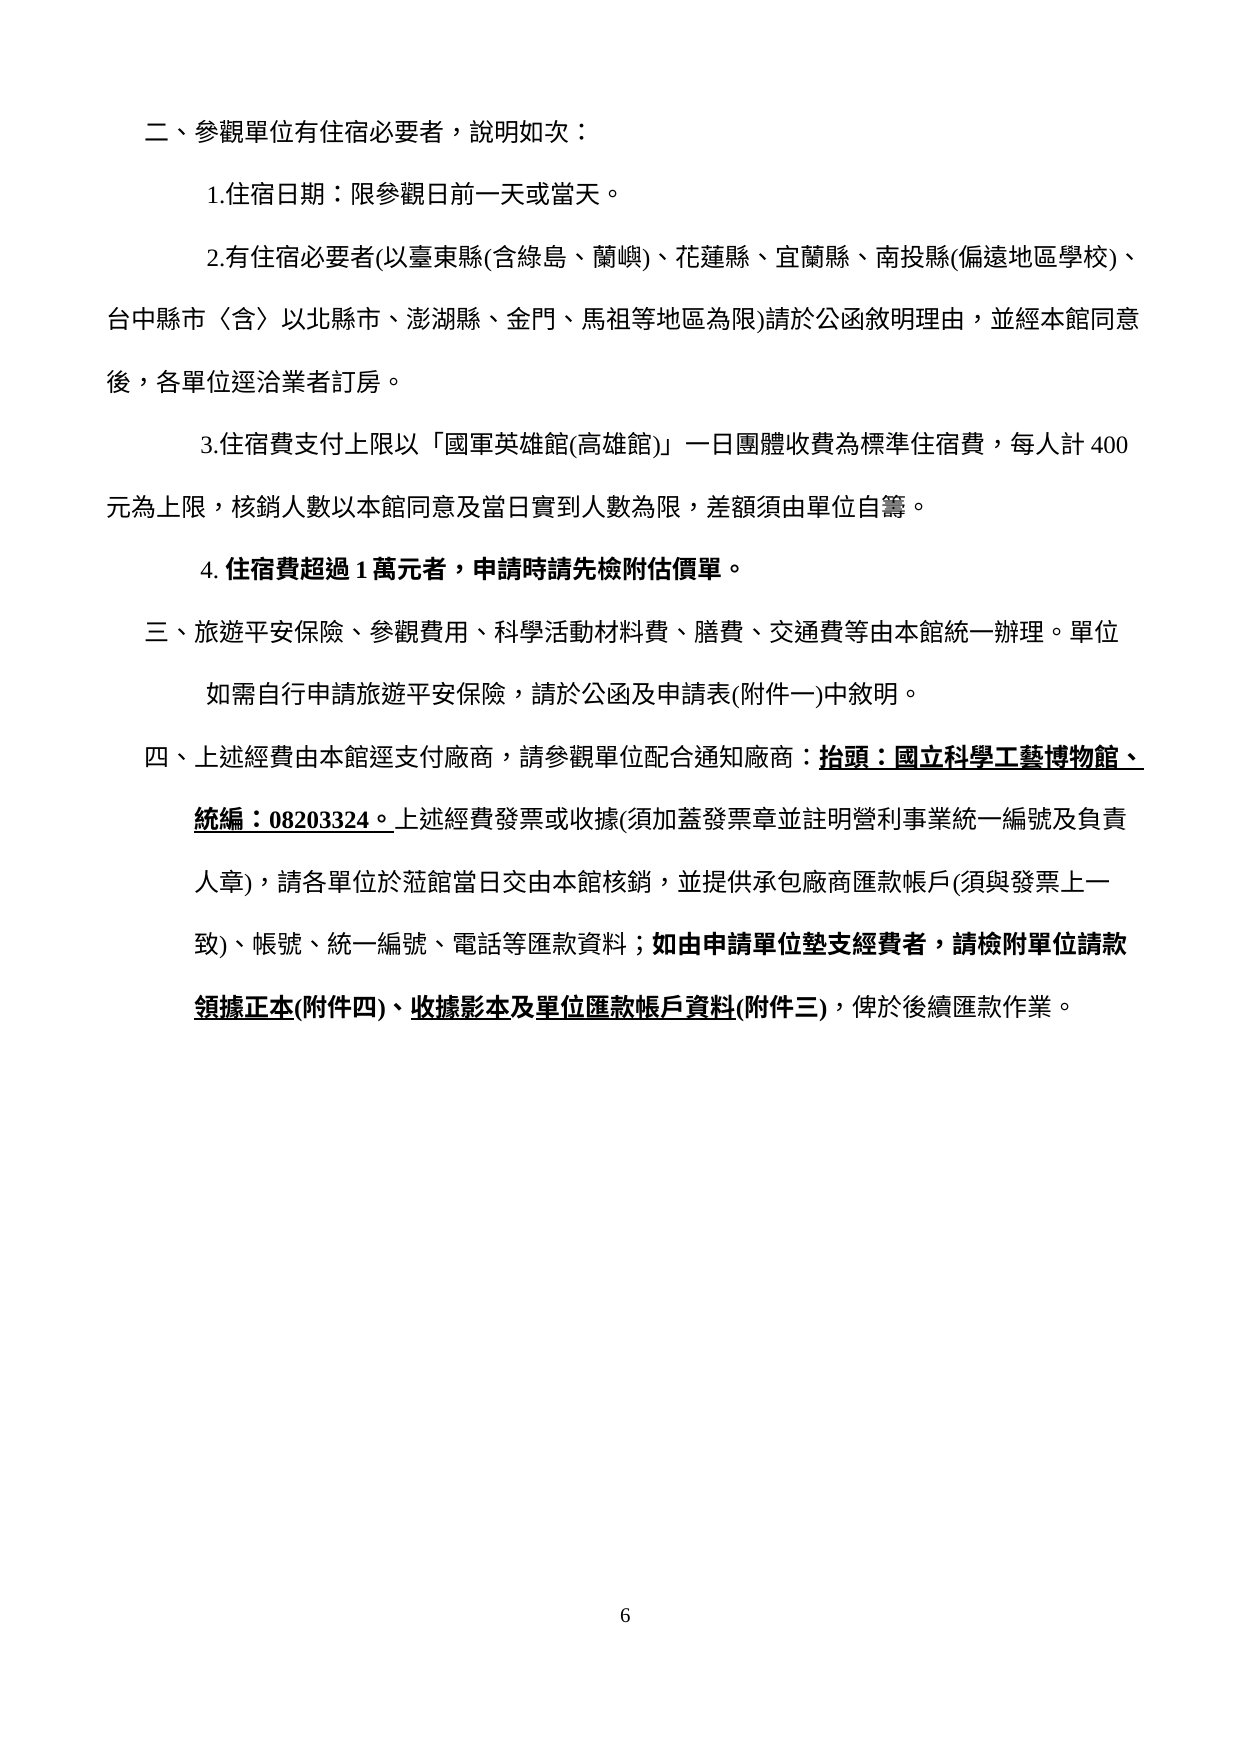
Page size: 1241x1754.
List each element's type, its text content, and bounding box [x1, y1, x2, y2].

text 4. 住宿費超過1萬元者，申請時請先檢附估價單。 [106, 526, 1144, 589]
text 三、旅遊平安保險、參觀費用、科學活動材料費、膳費、交通費等由本館統一辦理。單位 [106, 589, 1144, 651]
text 2.有住宿必要者(以臺東縣(含綠島、蘭嶼)、花蓮縣、宜蘭縣、南投縣(偏遠地區學校)、台中縣市〈含〉以北縣市、澎湖縣、金門、馬祖等地區為限)請於公函敘明理由，並經本館同意後，各單位逕洽業者訂房。 [106, 214, 1144, 401]
text 如需自行申請旅遊平安保險，請於公函及申請表(附件一)中敘明。 [106, 651, 1144, 714]
text 1.住宿日期：限參觀日前一天或當天。 [106, 151, 1144, 214]
text 四、上述經費由本館逕支付廠商，請參觀單位配合通知廠商：抬頭：國立科學工藝博物館、統編：08203324。上述經費發票或收據(須加蓋發票章並註明營利事業統一編號及負責人章)，請各單位於蒞館當日交由本館核銷，並提供承包廠商匯款帳戶(須與發票上一致)、帳號、統一編號、電話等匯款資料；如由申請單位墊支經費者，請檢附單位請款領據正本(附件四)、收據影本及單位匯款帳戶資料(附件三)，俾於後續匯款作業。 [144, 714, 1144, 1026]
text 3.住宿費支付上限以「國軍英雄館(高雄館)」一日團體收費為標準住宿費，每人計400元為上限，核銷人數以本館同意及當日實到人數為限，差額須由單位自籌。 [106, 401, 1144, 526]
text 二、參觀單位有住宿必要者，說明如次： [106, 89, 1144, 151]
